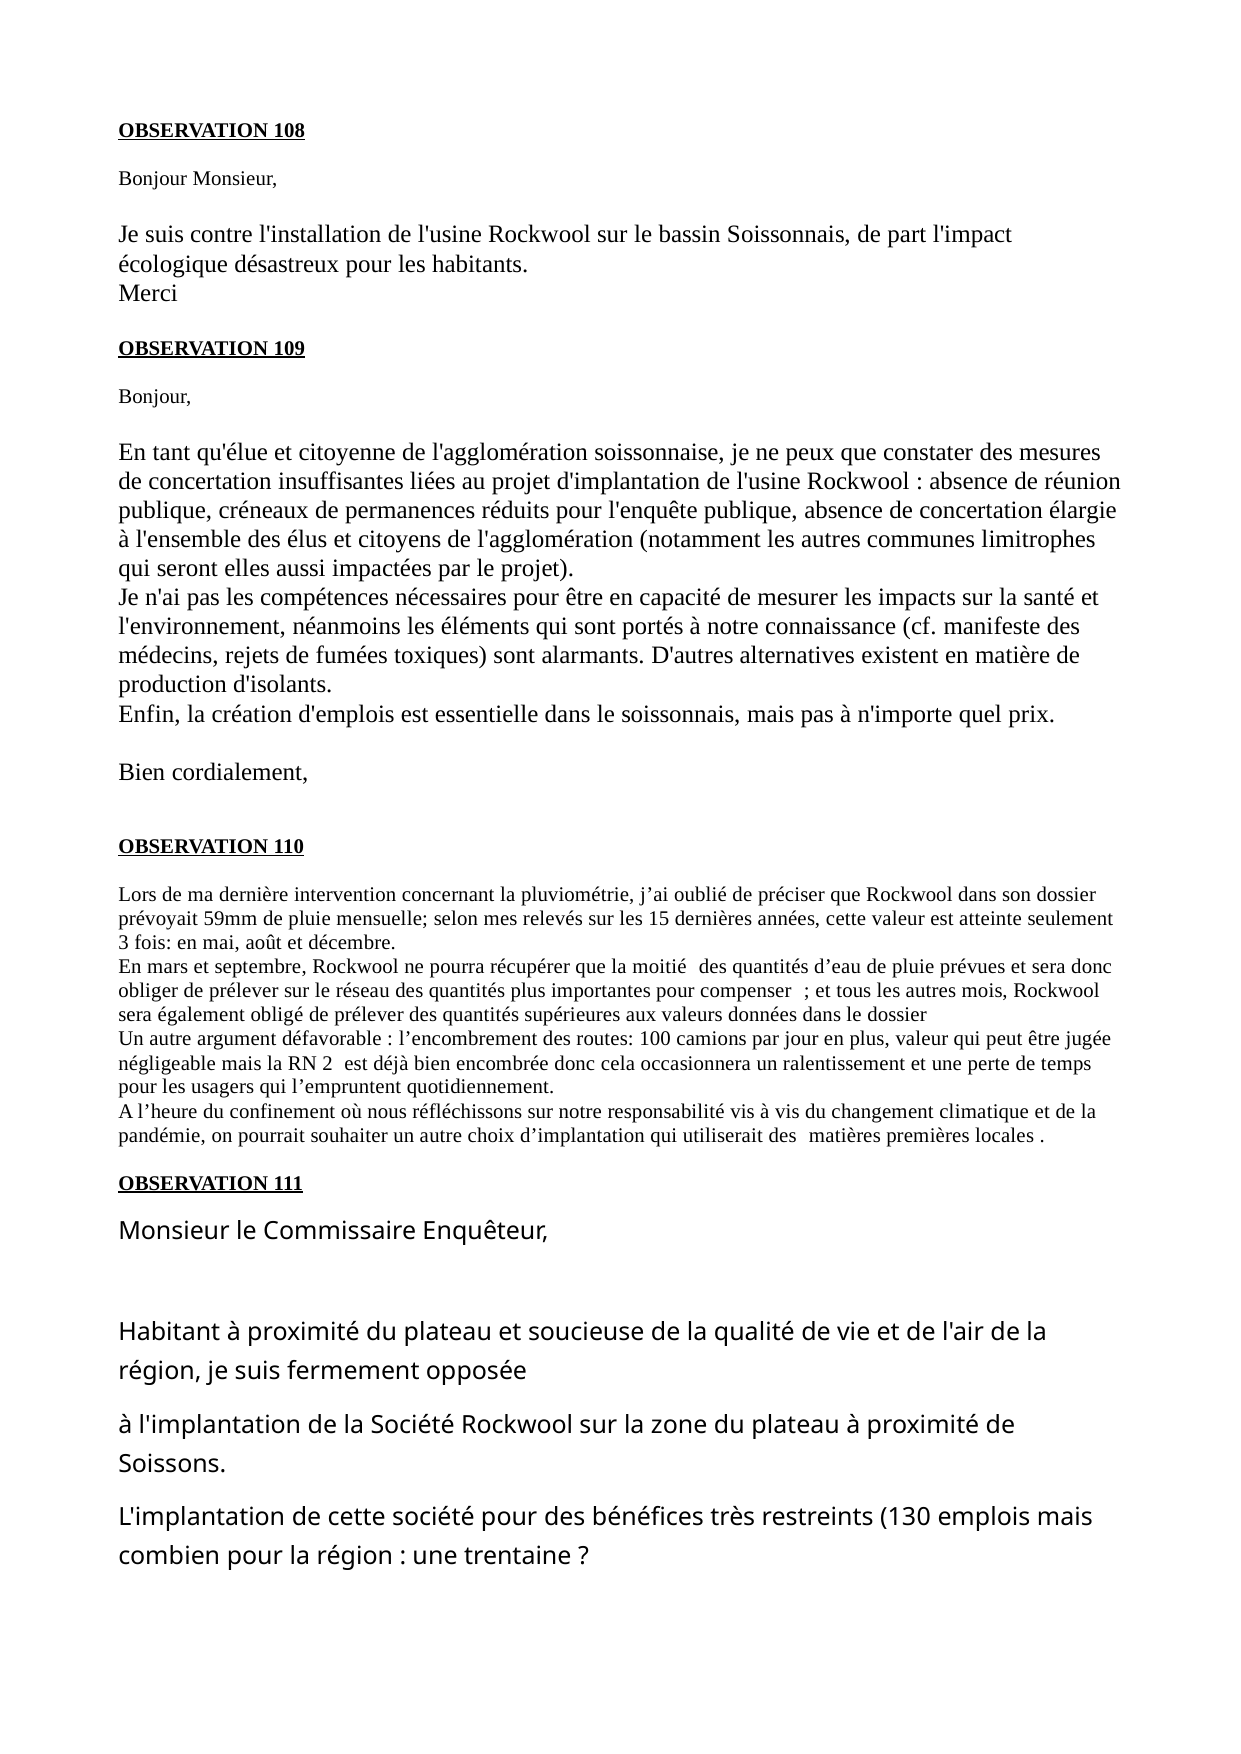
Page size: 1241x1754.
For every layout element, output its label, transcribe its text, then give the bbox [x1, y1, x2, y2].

text Je n'ai pas les compétences nécessaires pour être en capacité de mesurer les impacts sur la santé et l'environnement, néanmoins les éléments qui sont portés à notre connaissance (cf. manifeste des médecins, rejets de fumées toxiques) sont alarmants. D'autres alternatives existent en matière de production d'isolants. [118, 582, 1122, 698]
text OBSERVATION 111 [118, 1171, 1122, 1195]
text Merci [118, 277, 1122, 307]
text Habitant à proximité du plateau et soucieuse de la qualité de vie et de l'air de la région, je suis fermement opposée [118, 1314, 1122, 1387]
text Bien cordialement, [118, 757, 1122, 786]
text Enfin, la création d'emplois est essentielle dans le soissonnais, mais pas à n'importe quel prix. [118, 698, 1122, 727]
text à l'implantation de la Société Rockwool sur la zone du plateau à proximité de Soissons. [118, 1407, 1122, 1480]
text OBSERVATION 110 [118, 834, 1122, 858]
text OBSERVATION 108 [118, 118, 1122, 142]
text En tant qu'élue et citoyenne de l'agglomération soissonnaise, je ne peux que constater des mesures de concertation insuffisantes liées au projet d'implantation de l'usine Rockwool : absence de réunion publique, créneaux de permanences réduits pour l'enquête publique, absence de concertation élargie à l'ensemble des élus et citoyens de l'agglomération (notamment les autres communes limitrophes qui seront elles aussi impactées par le projet). [118, 437, 1122, 582]
text Bonjour Monsieur, [118, 166, 1122, 190]
text Je suis contre l'installation de l'usine Rockwool sur le bassin Soissonnais, de part l'impact écologique désastreux pour les habitants. [118, 219, 1122, 277]
text Monsieur le Commissaire Enquêteur, [118, 1213, 1122, 1247]
text Bonjour, [118, 384, 1122, 408]
text OBSERVATION 109 [118, 336, 1122, 360]
text Lors de ma dernière intervention concernant la pluviométrie, j’ai oublié de préciser que Rockwool dans son dossier prévoyait 59mm de pluie mensuelle; selon mes relevés sur les 15 dernières années, cette valeur est atteinte seulement 3 fois: en mai, août et décembre. En mars et septembre, Rockwool ne pourra récupérer que la moitié des quantités d’eau de pluie prévues et sera donc obliger de prélever sur le réseau des quantités plus importantes pour compenser ; et tous les autres mois, Rockwool sera également obligé de prélever des quantités supérieures aux valeurs données dans le dossier Un autre argument défavorable : l’encombrement des routes: 100 camions par jour en plus, valeur qui peut être jugée négligeable mais la RN 2 est déjà bien encombrée donc cela occasionnera un ralentissement et une perte de temps pour les usagers qui l’empruntent quotidiennement. A l’heure du confinement où nous réfléchissons sur notre responsabilité vis à vis du changement climatique et de la pandémie, on pourrait souhaiter un autre choix d’implantation qui utiliserait des matières premières locales . [118, 882, 1122, 1171]
text L'implantation de cette société pour des bénéfices très restreints (130 emplois mais combien pour la région : une trentaine ? [118, 1499, 1122, 1572]
